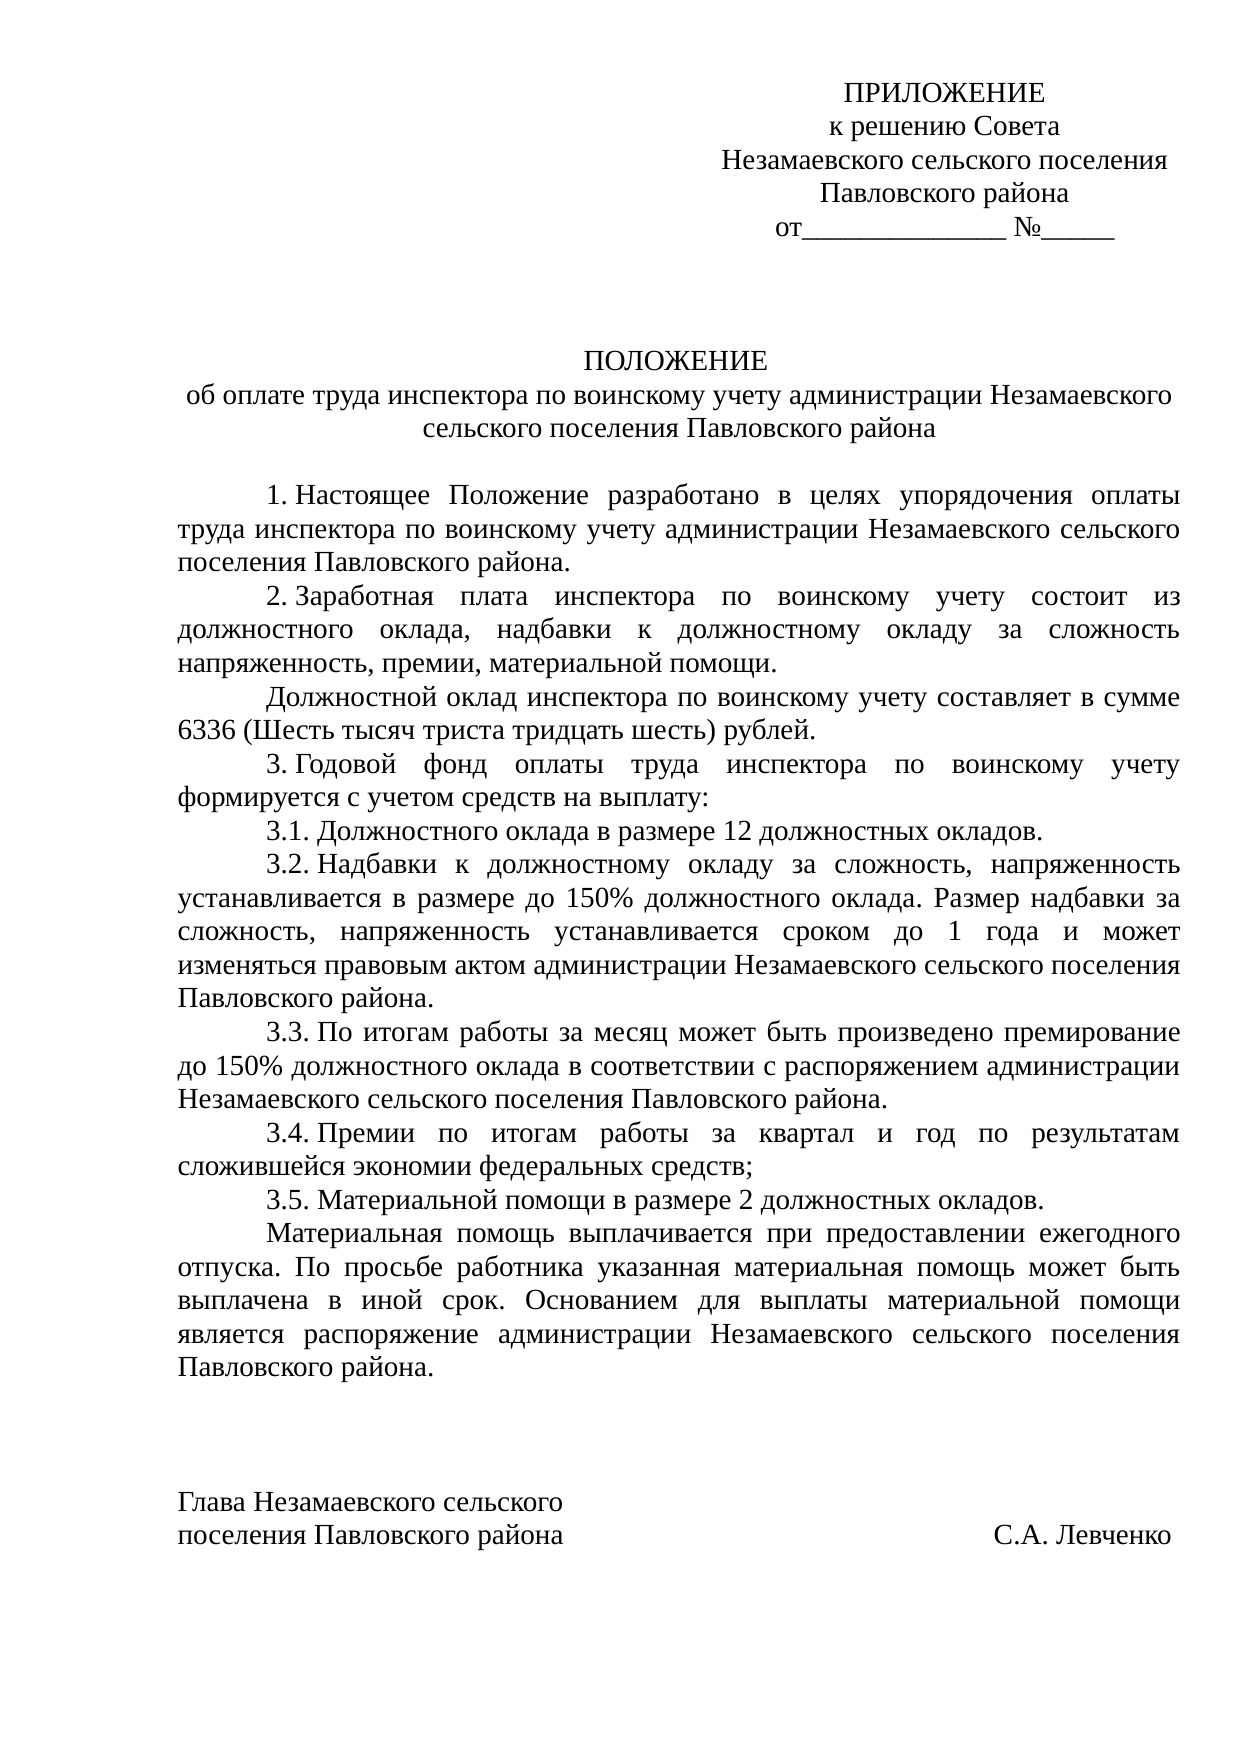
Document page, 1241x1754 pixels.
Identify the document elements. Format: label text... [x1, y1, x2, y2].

text 3.3. По итогам работы за месяц может быть произведено премирование до 150% должностного оклада в соответствии с распоряжением администрации Незамаевского сельского поселения Павловского района. [177, 1014, 1181, 1115]
text Материальная помощь выплачивается при предоставлении ежегодного отпуска. По просьбе работника указанная материальная помощь может быть выплачена в иной срок. Основанием для выплаты материальной помощи является распоряжение администрации Незамаевского сельского поселения Павловского района. [177, 1215, 1181, 1383]
text поселения Павловского района С.А. Левченко [177, 1517, 1181, 1551]
text ПОЛОЖЕНИЕ [177, 343, 1181, 377]
table_header ПРИЛОЖЕНИЕ к решению Совета Незамаевского сельского поселения Павловского района от______________ №_____ [708, 75, 1181, 243]
text 3.4. Премии по итогам работы за квартал и год по результатам сложившейся экономии федеральных средств; [177, 1115, 1181, 1182]
text 3. Годовой фонд оплаты труда инспектора по воинскому учету формируется с учетом средств на выплату: [177, 746, 1181, 813]
text об оплате труда инспектора по воинскому учету администрации Незамаевского сельского поселения Павловского района [177, 377, 1181, 444]
text 3.2. Надбавки к должностному окладу за сложность, напряженность устанавливается в размере до 150% должностного оклада. Размер надбавки за сложность, напряженность устанавливается сроком до 1 года и может изменяться правовым актом администрации Незамаевского сельского поселения Павловского района. [177, 846, 1181, 1014]
text 3.5. Материальной помощи в размере 2 должностных окладов. [177, 1182, 1181, 1215]
text Глава Незамаевского сельского [177, 1484, 1181, 1517]
text 3.1. Должностного оклада в размере 12 должностных окладов. [177, 813, 1181, 846]
text 2. Заработная плата инспектора по воинскому учету состоит из должностного оклада, надбавки к должностному окладу за сложность напряженность, премии, материальной помощи. [177, 578, 1181, 679]
table_header [177, 75, 708, 243]
text 1. Настоящее Положение разработано в целях упорядочения оплаты труда инспектора по воинскому учету администрации Незамаевского сельского поселения Павловского района. [177, 477, 1181, 578]
text Должностной оклад инспектора по воинскому учету составляет в сумме 6336 (Шесть тысяч триста тридцать шесть) рублей. [177, 679, 1181, 746]
